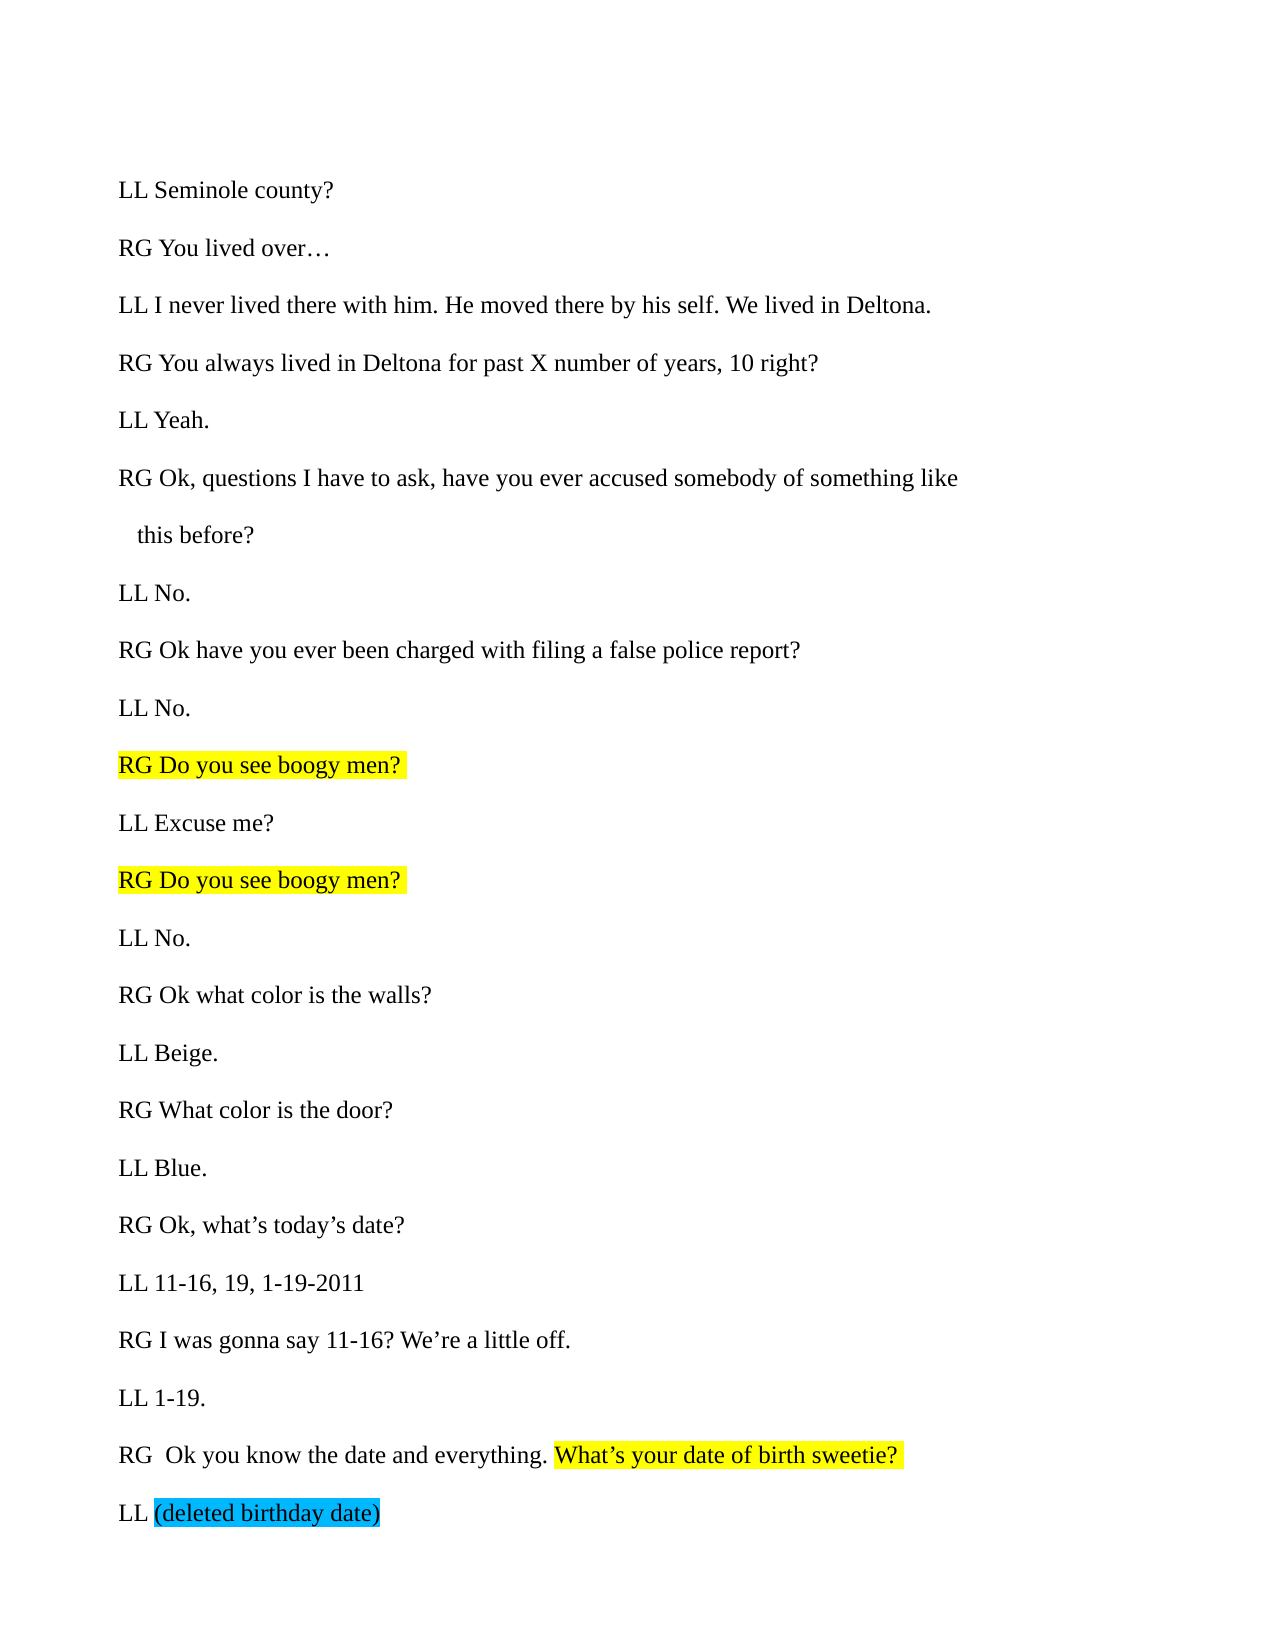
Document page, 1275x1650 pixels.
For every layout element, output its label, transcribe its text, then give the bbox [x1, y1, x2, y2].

text RG Ok, questions I have to ask, have you ever accused somebody of something like [118, 463, 1157, 492]
text RG Do you see boogy men? [118, 751, 1157, 779]
text RG Ok you know the date and everything. What’s your date of birth sweetie? [118, 1441, 1157, 1469]
text RG Do you see boogy men? [118, 866, 1157, 894]
text LL I never lived there with him. He moved there by his self. We lived in Deltona. [118, 291, 1157, 319]
text RG What color is the door? [118, 1096, 1157, 1124]
text RG Ok what color is the walls? [118, 981, 1157, 1009]
text RG You always lived in Deltona for past X number of years, 10 right? [118, 348, 1157, 377]
text LL Excuse me? [118, 808, 1157, 837]
text LL 1-19. [118, 1383, 1157, 1412]
text RG Ok have you ever been charged with filing a false police report? [118, 636, 1157, 664]
text LL No. [118, 578, 1157, 607]
text LL Seminole county? [118, 176, 1157, 204]
text LL 11-16, 19, 1-19-2011 [118, 1268, 1157, 1297]
text RG Ok, what’s today’s date? [118, 1211, 1157, 1239]
text this before? [118, 521, 1157, 549]
text RG I was gonna say 11-16? We’re a little off. [118, 1326, 1157, 1354]
text LL Yeah. [118, 406, 1157, 434]
text RG You lived over… [118, 233, 1157, 262]
text LL Beige. [118, 1038, 1157, 1067]
text LL Blue. [118, 1153, 1157, 1182]
text LL No. [118, 693, 1157, 722]
text LL (deleted birthday date) [118, 1498, 1157, 1527]
text LL No. [118, 923, 1157, 952]
